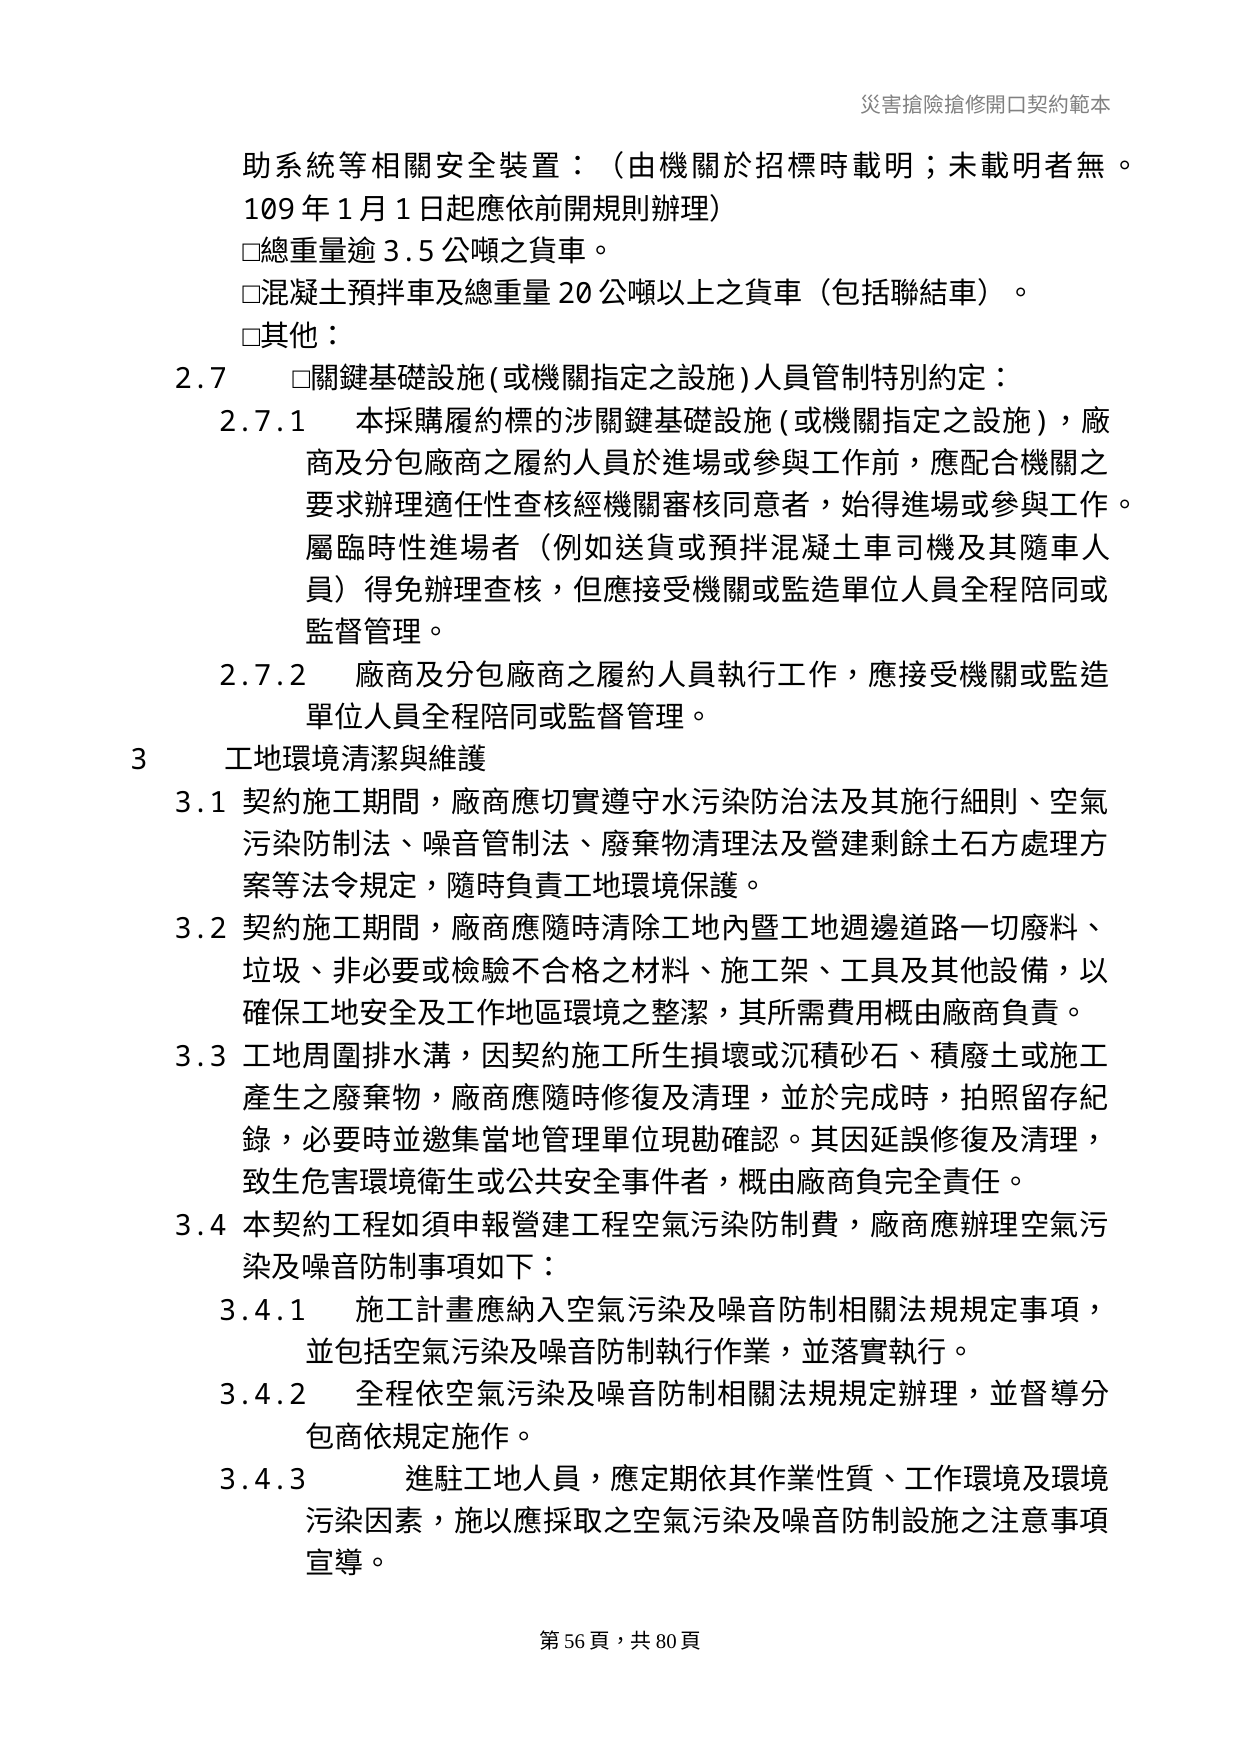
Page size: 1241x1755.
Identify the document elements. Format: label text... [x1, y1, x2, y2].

list 工地周圍排水溝，因契約施工所生損壞或沉積砂石、積廢土或施工產生之廢棄物，廠商應隨時修復及清理，並於完成時，拍照留存紀錄，必要時並邀集當地管理單位現勘確認。其因延誤修復及清理，致生危害環境衛生或公共安全事件者，概由廠商負完全責任。 [174, 1032, 1110, 1201]
list 工地環境清潔與維護 [130, 736, 1110, 778]
list 契約施工期間，廠商應切實遵守水污染防治法及其施行細則、空氣污染防制法、噪音管制法、廢棄物清理法及營建剩餘土石方處理方案等法令規定，隨時負責工地環境保護。 [174, 778, 1110, 905]
list □關鍵基礎設施(或機關指定之設施)人員管制特別約定： [174, 355, 1110, 397]
text □總重量逾3.5公噸之貨車。 [242, 228, 1110, 270]
list 契約施工期間，廠商應隨時清除工地內暨工地週邊道路一切廢料、垃圾、非必要或檢驗不合格之材料、施工架、工具及其他設備，以確保工地安全及工作地區環境之整潔，其所需費用概由廠商負責。 [174, 905, 1110, 1032]
list 進駐工地人員，應定期依其作業性質、工作環境及環境污染因素，施以應採取之空氣污染及噪音防制設施之注意事項宣導。 [218, 1455, 1110, 1582]
text □混凝土預拌車及總重量20公噸以上之貨車（包括聯結車）。 [242, 270, 1110, 312]
list 本採購履約標的涉關鍵基礎設施(或機關指定之設施)，廠商及分包廠商之履約人員於進場或參與工作前，應配合機關之要求辦理適任性查核經機關審核同意者，始得進場或參與工作。屬臨時性進場者（例如送貨或預拌混凝土車司機及其隨車人員）得免辦理查核，但應接受機關或監造單位人員全程陪同或監督管理。 [218, 397, 1110, 651]
list 本契約工程如須申報營建工程空氣污染防制費，廠商應辦理空氣污染及噪音防制事項如下： [174, 1201, 1110, 1286]
list 廠商及分包廠商之履約人員執行工作，應接受機關或監造單位人員全程陪同或監督管理。 [218, 651, 1110, 736]
list 全程依空氣污染及噪音防制相關法規規定辦理，並督導分包商依規定施作。 [218, 1371, 1110, 1455]
list 廠商使用以下車輛，應裝設道路交通安全規則規定之行車視野輔助系統等相關安全裝置：（由機關於招標時載明；未載明者無。109年1月1日起應依前開規則辦理） [174, 143, 1110, 228]
text □其他： [242, 312, 1110, 355]
list 施工計畫應納入空氣污染及噪音防制相關法規規定事項，並包括空氣污染及噪音防制執行作業，並落實執行。 [218, 1286, 1110, 1371]
